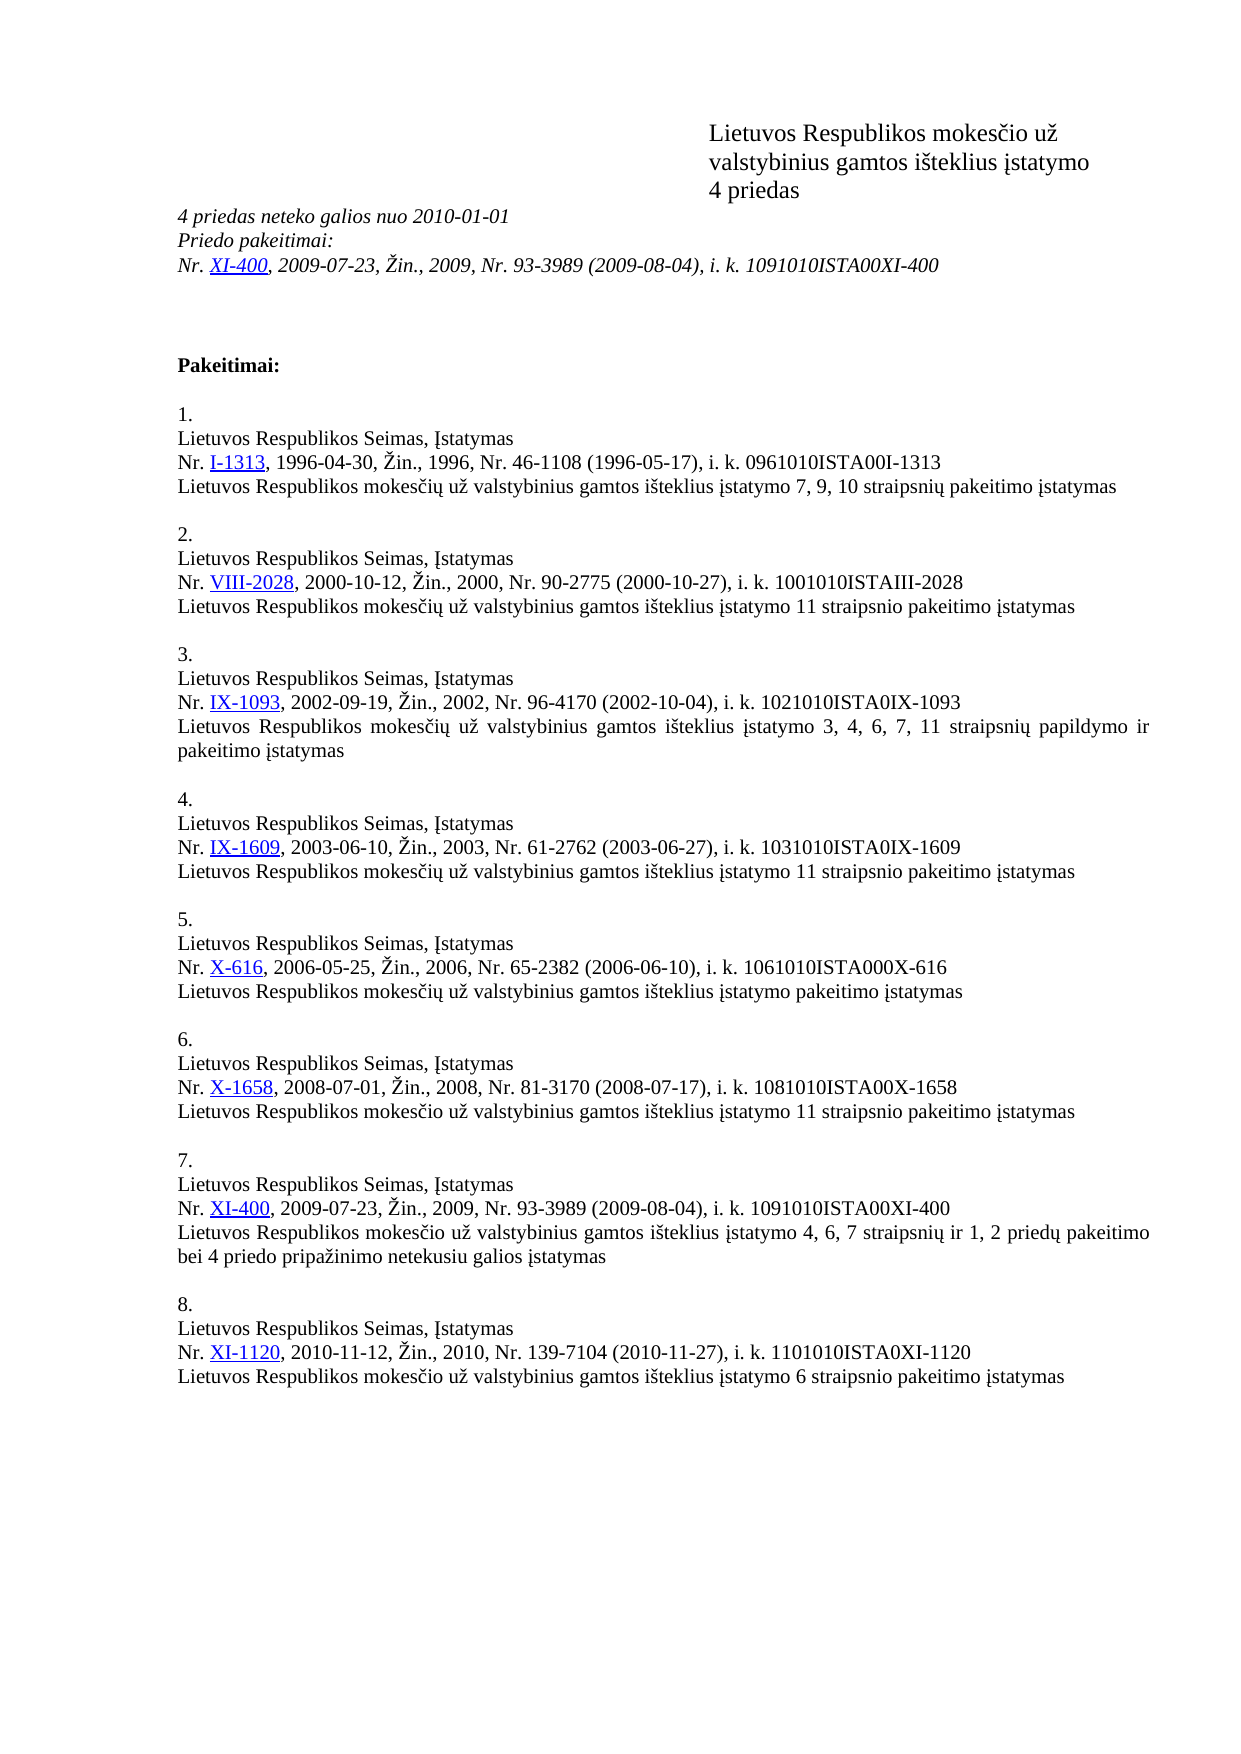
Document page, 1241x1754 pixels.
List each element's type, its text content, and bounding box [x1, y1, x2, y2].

text Nr. X-616, 2006-05-25, Žin., 2006, Nr. 65-2382 (2006-06-10), i. k. 1061010ISTA000X-616 [177, 955, 1152, 979]
text Lietuvos Respublikos mokesčio už [177, 118, 1152, 147]
text 7. [177, 1147, 1152, 1172]
text 4 priedas neteko galios nuo 2010-01-01 [177, 204, 797, 228]
text Lietuvos Respublikos mokesčių už valstybinius gamtos išteklius įstatymo pakeitimo įstatymas [177, 979, 1152, 1003]
text Nr. XI-400, 2009-07-23, Žin., 2009, Nr. 93-3989 (2009-08-04), i. k. 1091010ISTA00XI-400 [177, 1196, 1152, 1220]
text Nr. XI-400, 2009-07-23, Žin., 2009, Nr. 93-3989 (2009-08-04), i. k. 1091010ISTA00XI-400 [177, 252, 1152, 277]
text Lietuvos Respublikos Seimas, Įstatymas [177, 811, 1152, 835]
text Lietuvos Respublikos Seimas, Įstatymas [177, 546, 1152, 570]
text Nr. IX-1609, 2003-06-10, Žin., 2003, Nr. 61-2762 (2003-06-27), i. k. 1031010ISTA0IX-1609 [177, 835, 1152, 859]
text 8. [177, 1292, 1152, 1316]
text 4. [177, 787, 1152, 811]
text valstybinius gamtos išteklius įstatymo [177, 147, 1152, 176]
text Nr. XI-1120, 2010-11-12, Žin., 2010, Nr. 139-7104 (2010-11-27), i. k. 1101010ISTA0XI-1120 [177, 1340, 1152, 1364]
text Lietuvos Respublikos mokesčių už valstybinius gamtos išteklius įstatymo 11 straipsnio pakeitimo įstatymas [177, 594, 1152, 618]
text Lietuvos Respublikos mokesčio už valstybinius gamtos išteklius įstatymo 4, 6, 7 straipsnių ir 1, 2 priedų pakeitimo bei 4 priedo pripažinimo netekusiu galios įstatymas [177, 1220, 1152, 1268]
text Nr. X-1658, 2008-07-01, Žin., 2008, Nr. 81-3170 (2008-07-17), i. k. 1081010ISTA00X-1658 [177, 1075, 1152, 1099]
text 2. [177, 522, 1152, 546]
text 1. [177, 402, 1152, 426]
text Lietuvos Respublikos Seimas, Įstatymas [177, 931, 1152, 955]
text 3. [177, 642, 1152, 666]
text Lietuvos Respublikos Seimas, Įstatymas [177, 1051, 1152, 1075]
text Pakeitimai: [177, 353, 1152, 377]
text Lietuvos Respublikos Seimas, Įstatymas [177, 426, 1152, 450]
text Nr. IX-1093, 2002-09-19, Žin., 2002, Nr. 96-4170 (2002-10-04), i. k. 1021010ISTA0IX-1093 [177, 690, 1152, 714]
text Nr. I-1313, 1996-04-30, Žin., 1996, Nr. 46-1108 (1996-05-17), i. k. 0961010ISTA00I-1313 [177, 450, 1152, 474]
text Lietuvos Respublikos mokesčių už valstybinius gamtos išteklius įstatymo 7, 9, 10 straipsnių pakeitimo įstatymas [177, 474, 1152, 498]
text 6. [177, 1027, 1152, 1051]
text Lietuvos Respublikos mokesčių už valstybinius gamtos išteklius įstatymo 3, 4, 6, 7, 11 straipsnių papildymo ir pakeitimo įstatymas [177, 714, 1152, 762]
text Lietuvos Respublikos Seimas, Įstatymas [177, 666, 1152, 690]
text Nr. VIII-2028, 2000-10-12, Žin., 2000, Nr. 90-2775 (2000-10-27), i. k. 1001010ISTAIII-2028 [177, 570, 1152, 594]
text Lietuvos Respublikos Seimas, Įstatymas [177, 1316, 1152, 1340]
text Lietuvos Respublikos Seimas, Įstatymas [177, 1172, 1152, 1196]
text Lietuvos Respublikos mokesčio už valstybinius gamtos išteklius įstatymo 6 straipsnio pakeitimo įstatymas [177, 1364, 1152, 1388]
text 5. [177, 907, 1152, 931]
text 4 priedas [177, 176, 1152, 204]
text Priedo pakeitimai: [177, 228, 1152, 252]
text Lietuvos Respublikos mokesčių už valstybinius gamtos išteklius įstatymo 11 straipsnio pakeitimo įstatymas [177, 859, 1152, 883]
text Lietuvos Respublikos mokesčio už valstybinius gamtos išteklius įstatymo 11 straipsnio pakeitimo įstatymas [177, 1099, 1152, 1123]
